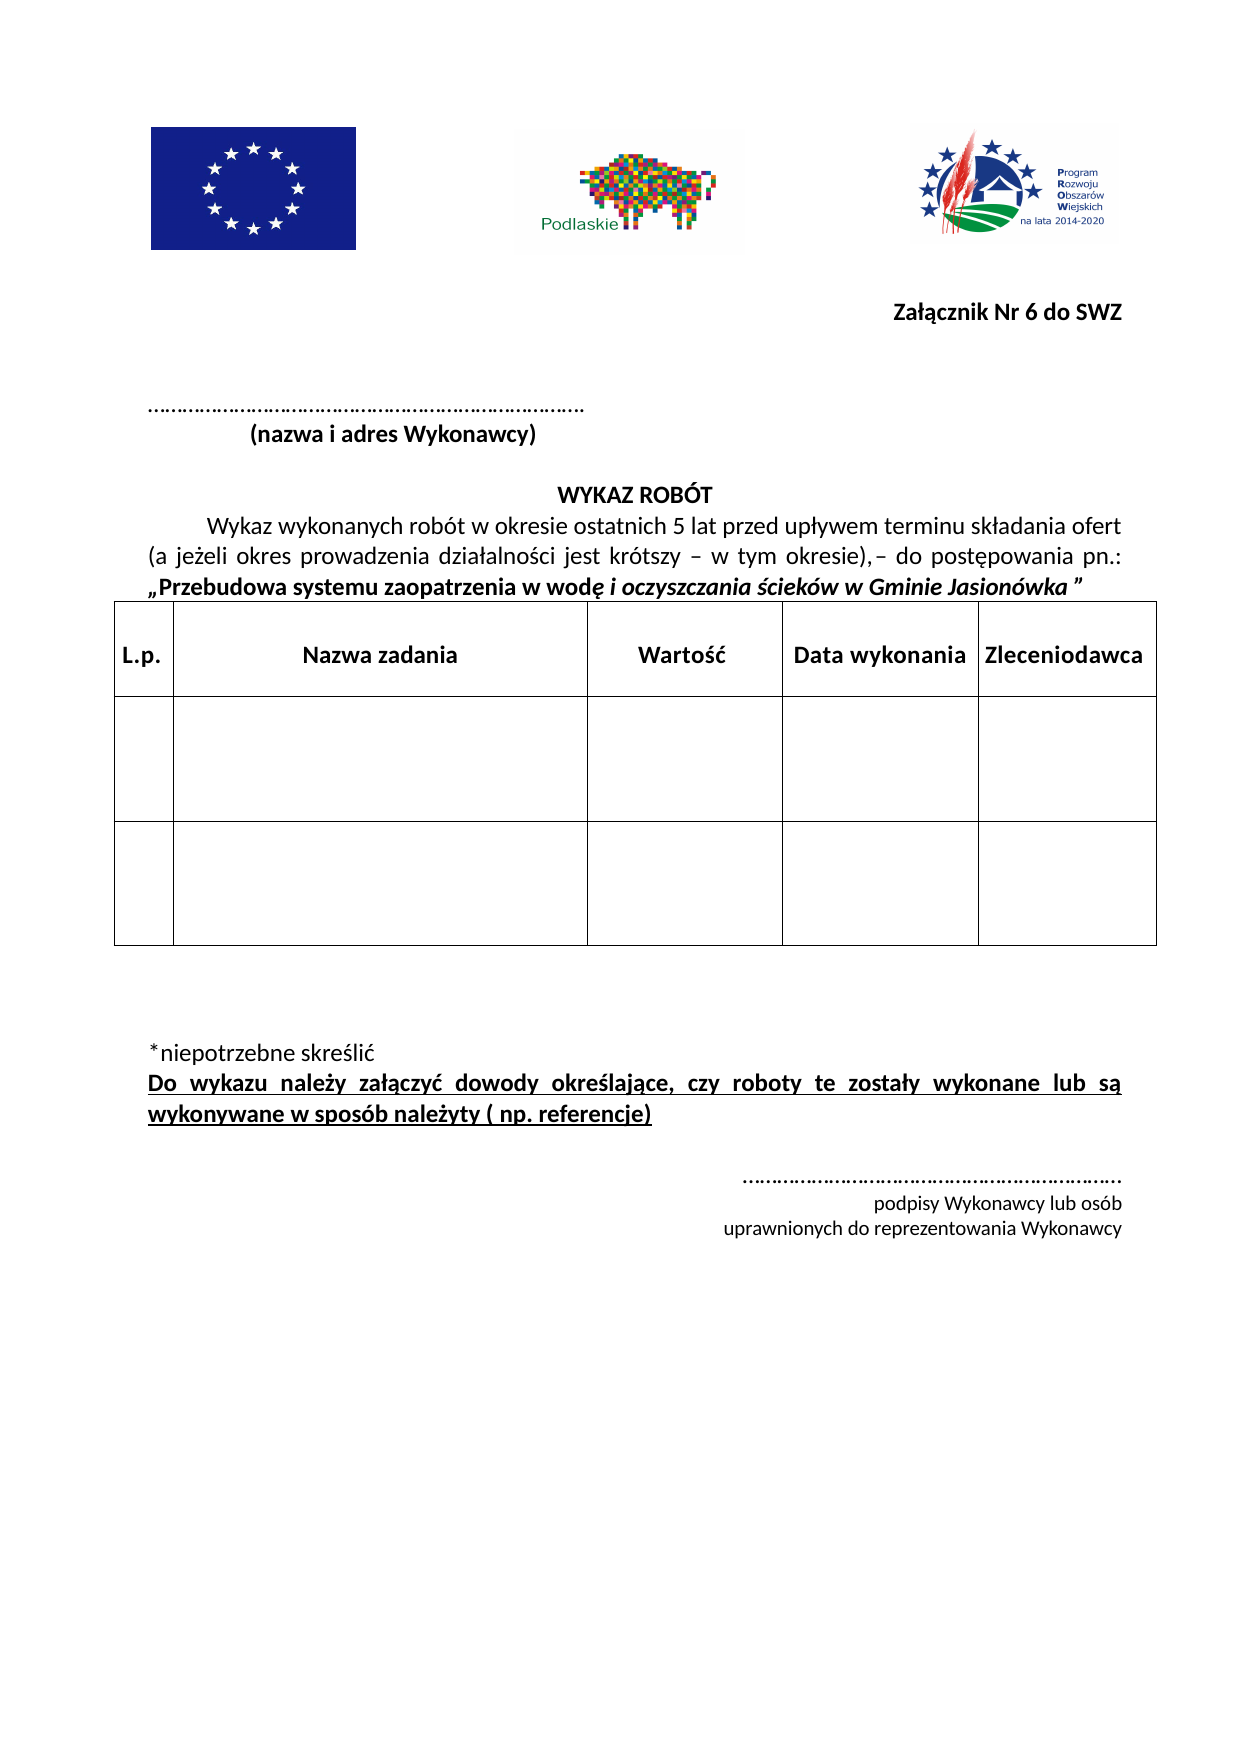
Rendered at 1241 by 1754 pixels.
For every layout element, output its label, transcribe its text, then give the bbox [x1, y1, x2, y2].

table_header Nazwa zadania [174, 602, 587, 696]
table_cell [979, 822, 1156, 945]
table_cell [174, 822, 587, 945]
picture [151, 127, 356, 250]
table_cell [115, 822, 173, 945]
picture [910, 123, 1119, 244]
text ………………………………………………………… [148, 1159, 1122, 1190]
text *niepotrzebne skreślić [148, 1037, 1122, 1068]
text (nazwa i adres Wykonawcy) [148, 418, 1122, 449]
text Załącznik Nr 6 do SWZ [148, 296, 1122, 327]
table_cell [588, 822, 782, 945]
text WYKAZ ROBÓT [148, 479, 1122, 510]
text Wykaz wykonanych robót w okresie ostatnich 5 lat przed upływem terminu składania ofert (a jeżeli okres prowadzenia działalności jest krótszy – w tym okresie),– do postępowania pn.: „Przebudowa systemu zaopatrzenia w wodę i oczyszczania ścieków w Gminie Jasionówka ” [148, 510, 1122, 601]
table_cell [115, 697, 173, 821]
table_cell [979, 697, 1156, 821]
table_header Data wykonania [783, 602, 978, 696]
text Do wykazu należy załączyć dowody określające, czy roboty te zostały wykonane lub są [148, 1068, 1122, 1094]
table_cell [783, 822, 978, 945]
text uprawnionych do reprezentowania Wykonawcy [148, 1215, 1122, 1241]
table_cell [174, 697, 587, 821]
table_cell [783, 697, 978, 821]
text …………………………………………………………………. [148, 388, 1122, 418]
table_header Zleceniodawca [979, 602, 1156, 696]
table_cell [588, 697, 782, 821]
text wykonywane w sposób należyty ( np. referencje) [148, 1095, 1122, 1129]
picture [513, 129, 745, 255]
text podpisy Wykonawcy lub osób [148, 1190, 1122, 1215]
table_header L.p. [115, 602, 173, 696]
table_header Wartość [588, 602, 782, 696]
